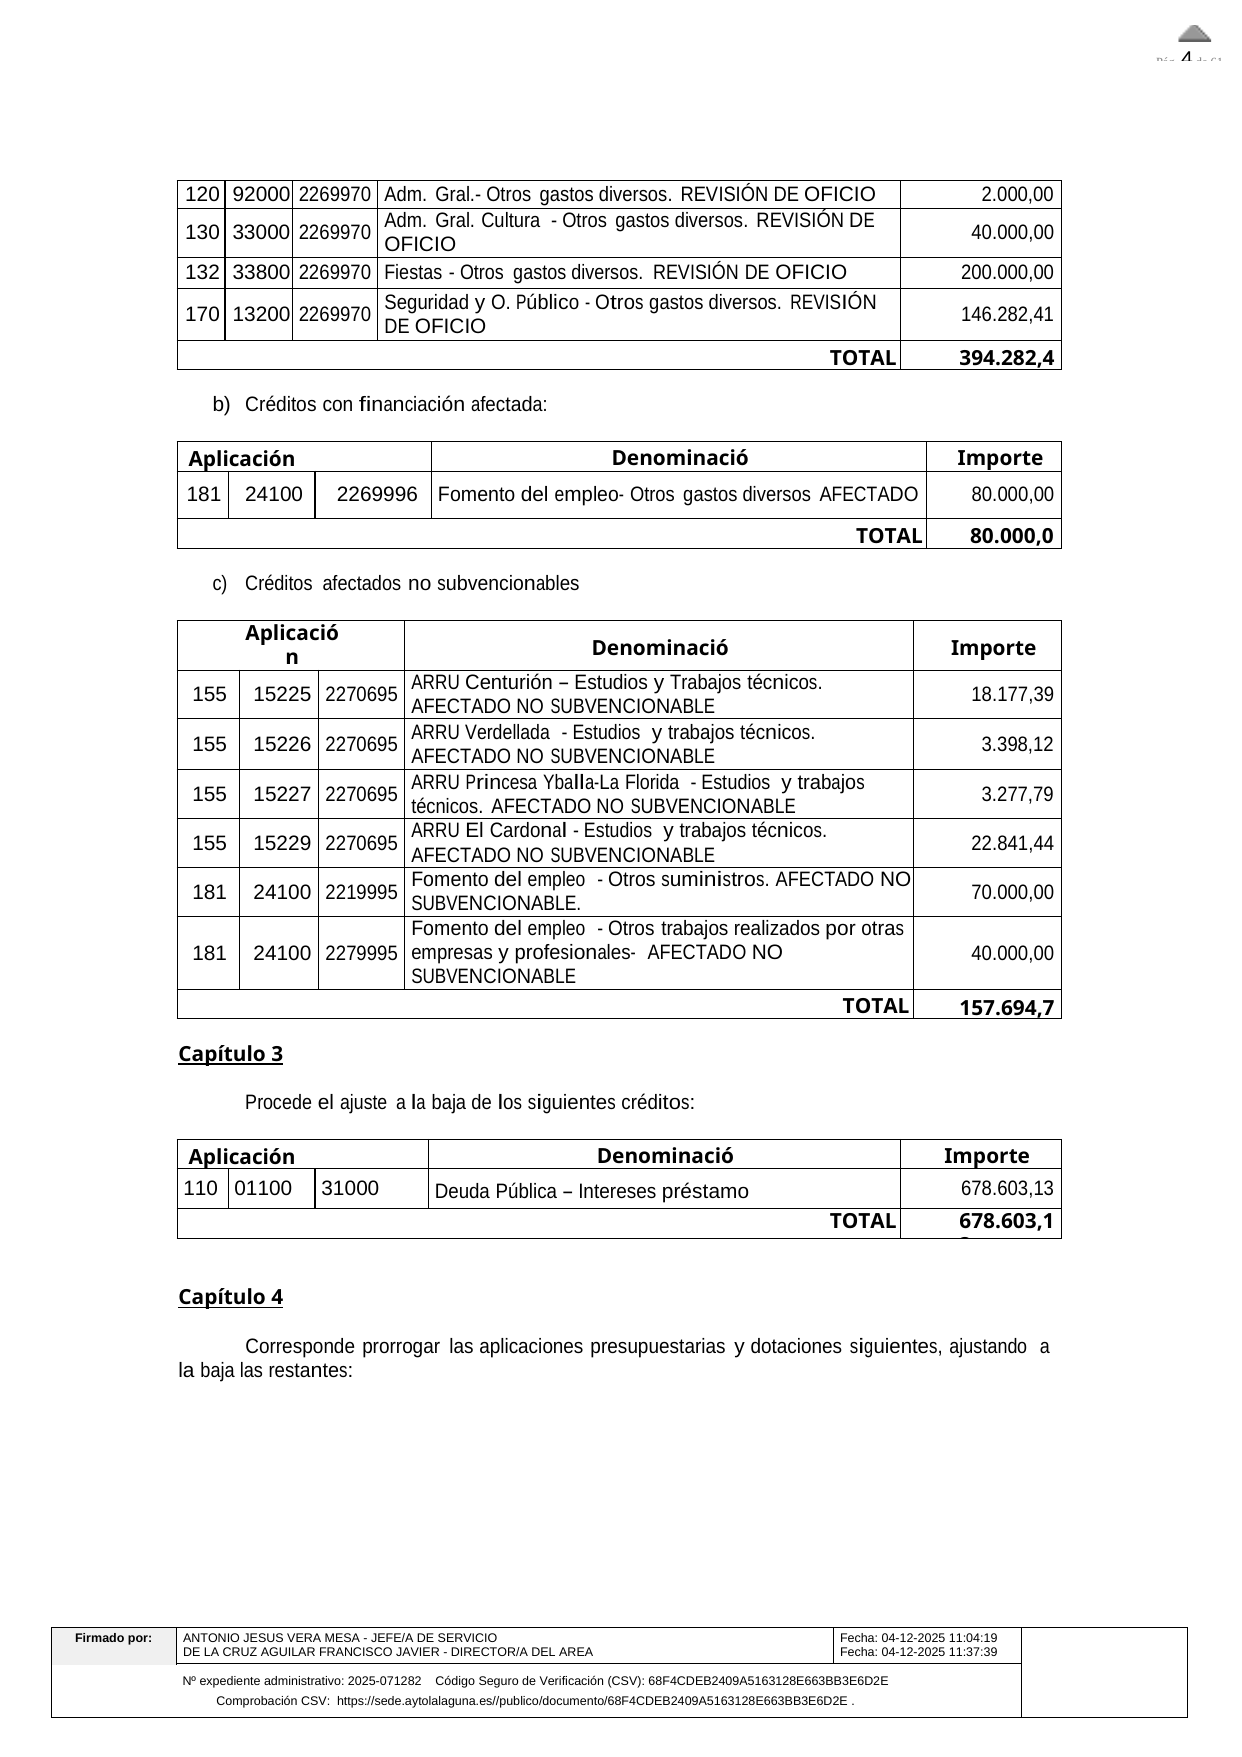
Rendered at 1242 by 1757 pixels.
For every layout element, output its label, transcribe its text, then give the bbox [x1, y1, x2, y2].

table_cell Fomento del empleo - Otros suministros. AFECTADO NO SUBVENCIONABLE. [405, 868, 913, 916]
table_cell 15226 [240, 719, 318, 769]
table_cell Adm. Gral. Cultura - Otros gastos diversos. REVISIÓN DE OFICIO [378, 209, 900, 257]
table_cell ARRU Princesa Yballa-La Florida - Estudios y trabajos técnicos. AFECTADO NO SUBVENCIONABLE [405, 770, 913, 818]
table_header Denominación [432, 442, 926, 471]
table_cell TOTAL [178, 1209, 900, 1237]
table_header 2.000,00 [901, 181, 1061, 208]
table_header ANTONIO JESUS VERA MESA - JEFE/A DE SERVICIO DE LA CRUZ AGUILAR FRANCISCO JAVIER - DIRECTOR/A DEL AREA [177, 1628, 833, 1663]
table_cell 678.603,13 [901, 1169, 1061, 1208]
text Procede el ajuste a la baja de los siguientes créditos: [245, 1090, 1235, 1114]
table_cell TOTAL [178, 341, 900, 368]
table_cell 24100 [229, 472, 314, 518]
text b) Créditos con financiación afectada: [212, 393, 1235, 417]
table_header Denominación [429, 1140, 900, 1168]
table_cell 181 [178, 917, 239, 989]
table_cell 2269970 [293, 289, 377, 340]
table_cell Seguridad y O. Público - Otros gastos diversos. REVISIÓN DE OFICIO [378, 289, 900, 340]
table_cell 2219995 [319, 868, 404, 916]
table_cell Deuda Pública – Intereses préstamo [429, 1169, 900, 1208]
table_cell 3.398,12 [914, 719, 1061, 769]
text Capítulo 3 [178, 1043, 1235, 1066]
table_cell 2269996 [316, 472, 431, 518]
table_cell 2270695 [319, 770, 404, 818]
table_cell 13200 [226, 289, 292, 340]
table_cell 24100 [240, 917, 318, 989]
table_cell 40.000,00 [914, 917, 1061, 989]
table_cell TOTAL [178, 990, 913, 1018]
text Capítulo 4 [178, 1286, 1235, 1309]
table_cell 24100 [240, 868, 318, 916]
table_header Aplicación Presupuestaria [178, 621, 404, 669]
table_header Adm. Gral.- Otros gastos diversos. REVISIÓN DE OFICIO [378, 181, 900, 208]
table_cell 33000 [226, 209, 292, 257]
table_cell ARRU El Cardonal - Estudios y trabajos técnicos. AFECTADO NO SUBVENCIONABLE [405, 819, 913, 867]
table_cell 2269970 [293, 258, 377, 288]
table_cell 15227 [240, 770, 318, 818]
table_header 120 [178, 181, 224, 208]
table_cell 31000 [316, 1169, 428, 1208]
table_cell 146.282,41 [901, 289, 1061, 340]
table_cell 70.000,00 [914, 868, 1061, 916]
table_cell 33800 [226, 258, 292, 288]
table_cell 15229 [240, 819, 318, 867]
table_cell 130 [178, 209, 224, 257]
table_header Denominación [405, 621, 913, 669]
table_cell 15225 [240, 671, 318, 718]
table_cell Nº expediente administrativo: 2025-071282 Código Seguro de Verificación (CSV): 68F4CDEB2409A5163128E663BB3E6D2E Comprobación CSV: https://sede.aytolalaguna.es//publico/documento/68F4CDEB2409A5163128E663BB3E6D2E . [52, 1664, 1021, 1717]
table_cell 394.282,41 [901, 341, 1061, 368]
table_cell 80.000,00 [927, 519, 1061, 547]
text Corresponde prorrogar las aplicaciones presupuestarias y dotaciones siguientes, ajustando a la baja las restantes: [178, 1334, 1055, 1382]
table_cell ARRU Centurión – Estudios y Trabajos técnicos. AFECTADO NO SUBVENCIONABLE [405, 671, 913, 718]
table_cell 170 [178, 289, 224, 340]
table_cell 2270695 [319, 819, 404, 867]
table_cell 2270695 [319, 719, 404, 769]
table_cell 155 [178, 719, 239, 769]
table_cell 155 [178, 770, 239, 818]
table_header Aplicación Presupuestaria [178, 442, 431, 471]
table_cell 2279995 [319, 917, 404, 989]
table_cell 155 [178, 819, 239, 867]
table_cell Fiestas - Otros gastos diversos. REVISIÓN DE OFICIO [378, 258, 900, 288]
table_header Fecha: 04-12-2025 11:04:19 Fecha: 04-12-2025 11:37:39 [834, 1628, 1021, 1663]
table_header 2269970 [293, 181, 377, 208]
table_cell 80.000,00 [927, 472, 1061, 518]
table_cell 181 [178, 868, 239, 916]
table_cell 2269970 [293, 209, 377, 257]
table_header 92000 [226, 181, 292, 208]
table_cell 2270695 [319, 671, 404, 718]
table_cell 01100 [229, 1169, 314, 1208]
table_cell ARRU Verdellada - Estudios y trabajos técnicos. AFECTADO NO SUBVENCIONABLE [405, 719, 913, 769]
table_header Importe [914, 621, 1061, 669]
table_cell 40.000,00 [901, 209, 1061, 257]
table_cell 132 [178, 258, 224, 288]
table_header Importe [927, 442, 1061, 471]
table_cell Fomento del empleo - Otros trabajos realizados por otras empresas y profesionales- AFECTADO NO SUBVENCIONABLE [405, 917, 913, 989]
table_cell 110 [178, 1169, 228, 1208]
table_cell Fomento del empleo- Otros gastos diversos AFECTADO [432, 472, 926, 518]
table_cell 18.177,39 [914, 671, 1061, 718]
table_header Importe [901, 1140, 1061, 1168]
table_cell 22.841,44 [914, 819, 1061, 867]
table_cell 155 [178, 671, 239, 718]
text c) Créditos afectados no subvencionables [212, 572, 1235, 596]
table_cell 200.000,00 [901, 258, 1061, 288]
table_header [1022, 1628, 1187, 1717]
table_cell 3.277,79 [914, 770, 1061, 818]
table_cell 678.603,13 [901, 1209, 1061, 1237]
table_header Firmado por: [52, 1628, 176, 1663]
table_cell TOTAL [178, 519, 926, 547]
table_cell 157.694,74 [914, 990, 1061, 1018]
table_cell 181 [178, 472, 228, 518]
table_header Aplicación Presupuestaria [178, 1140, 428, 1168]
